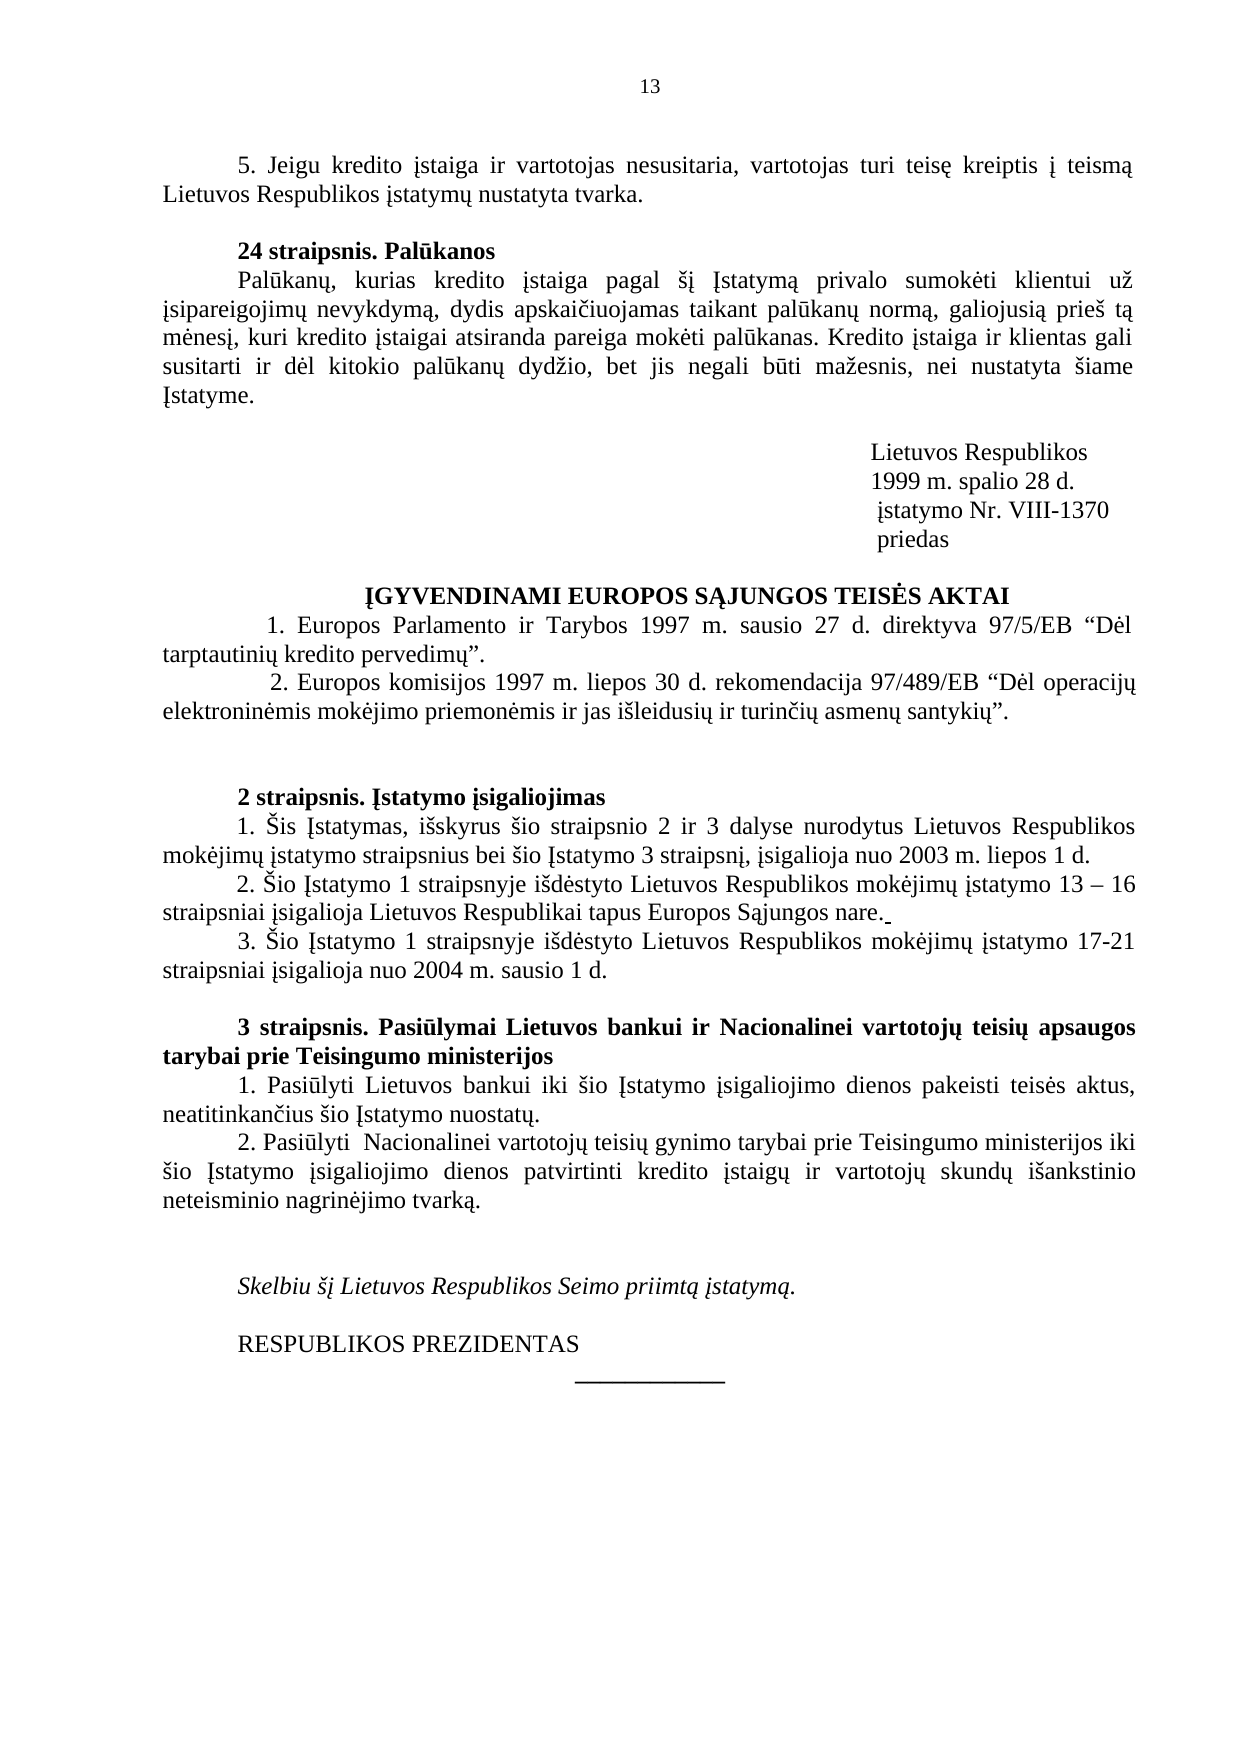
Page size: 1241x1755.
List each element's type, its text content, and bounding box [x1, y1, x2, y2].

text RESPUBLIKOS PREZIDENTAS [162, 1329, 1137, 1357]
text 1. Europos Parlamento ir Tarybos 1997 m. sausio 27 d. direktyva 97/5/EB “Dėl tarptautinių kredito pervedimų”. [162, 610, 1133, 667]
text Skelbiu šį Lietuvos Respublikos Seimo priimtą įstatymą. [162, 1271, 1137, 1300]
text 1. Šis Įstatymas, išskyrus šio straipsnio 2 ir 3 dalyse nurodytus Lietuvos Respublikos mokėjimų įstatymo straipsnius bei šio Įstatymo 3 straipsnį, įsigalioja nuo 2003 m. liepos 1 d. [162, 811, 1137, 869]
text 3. Šio Įstatymo 1 straipsnyje išdėstyto Lietuvos Respublikos mokėjimų įstatymo 17-21 straipsniai įsigalioja nuo 2004 m. sausio 1 d. [162, 926, 1137, 984]
text Palūkanų, kurias kredito įstaiga pagal šį Įstatymą privalo sumokėti klientui už įsipareigojimų nevykdymą, dydis apskaičiuojamas taikant palūkanų normą, galiojusią prieš tą mėnesį, kuri kredito įstaigai atsiranda pareiga mokėti palūkanas. Kredito įstaiga ir klientas gali susitarti ir dėl kitokio palūkanų dydžio, bet jis negali būti mažesnis, nei nustatyta šiame Įstatyme. [162, 265, 1134, 409]
text 2. Pasiūlyti Nacionalinei vartotojų teisių gynimo tarybai prie Teisingumo ministerijos iki šio Įstatymo įsigaliojimo dienos patvirtinti kredito įstaigų ir vartotojų skundų išankstinio neteisminio nagrinėjimo tvarką. [162, 1127, 1137, 1214]
text ____________ [162, 1357, 1137, 1386]
text įstatymo Nr. VIII-1370 [162, 495, 1137, 524]
text ĮGYVENDINAMI EUROPOS SĄJUNGOS TEISĖS AKTAI [162, 581, 1137, 610]
text 5. Jeigu kredito įstaiga ir vartotojas nesusitaria, vartotojas turi teisę kreiptis į teismą Lietuvos Respublikos įstatymų nustatyta tvarka. [162, 150, 1134, 207]
text 3 straipsnis. Pasiūlymai Lietuvos bankui ir Nacionalinei vartotojų teisių apsaugos tarybai prie Teisingumo ministerijos [162, 1012, 1137, 1070]
text 1. Pasiūlyti Lietuvos bankui iki šio Įstatymo įsigaliojimo dienos pakeisti teisės aktus, neatitinkančius šio Įstatymo nuostatų. [162, 1070, 1137, 1127]
text 1999 m. spalio 28 d. [162, 466, 1137, 495]
text 2. Europos komisijos 1997 m. liepos 30 d. rekomendacija 97/489/EB “Dėl operacijų elektroninėmis mokėjimo priemonėmis ir jas išleidusių ir turinčių asmenų santykių”. [162, 667, 1137, 725]
text 2. Šio Įstatymo 1 straipsnyje išdėstyto Lietuvos Respublikos mokėjimų įstatymo 13 – 16 straipsniai įsigalioja Lietuvos Respublikai tapus Europos Sąjungos nare. [162, 869, 1137, 926]
text priedas [162, 524, 1137, 552]
text Lietuvos Respublikos [162, 437, 1137, 466]
text 2 straipsnis. Įstatymo įsigaliojimas [162, 782, 1137, 811]
text 24 straipsnis. Palūkanos [162, 236, 1134, 265]
